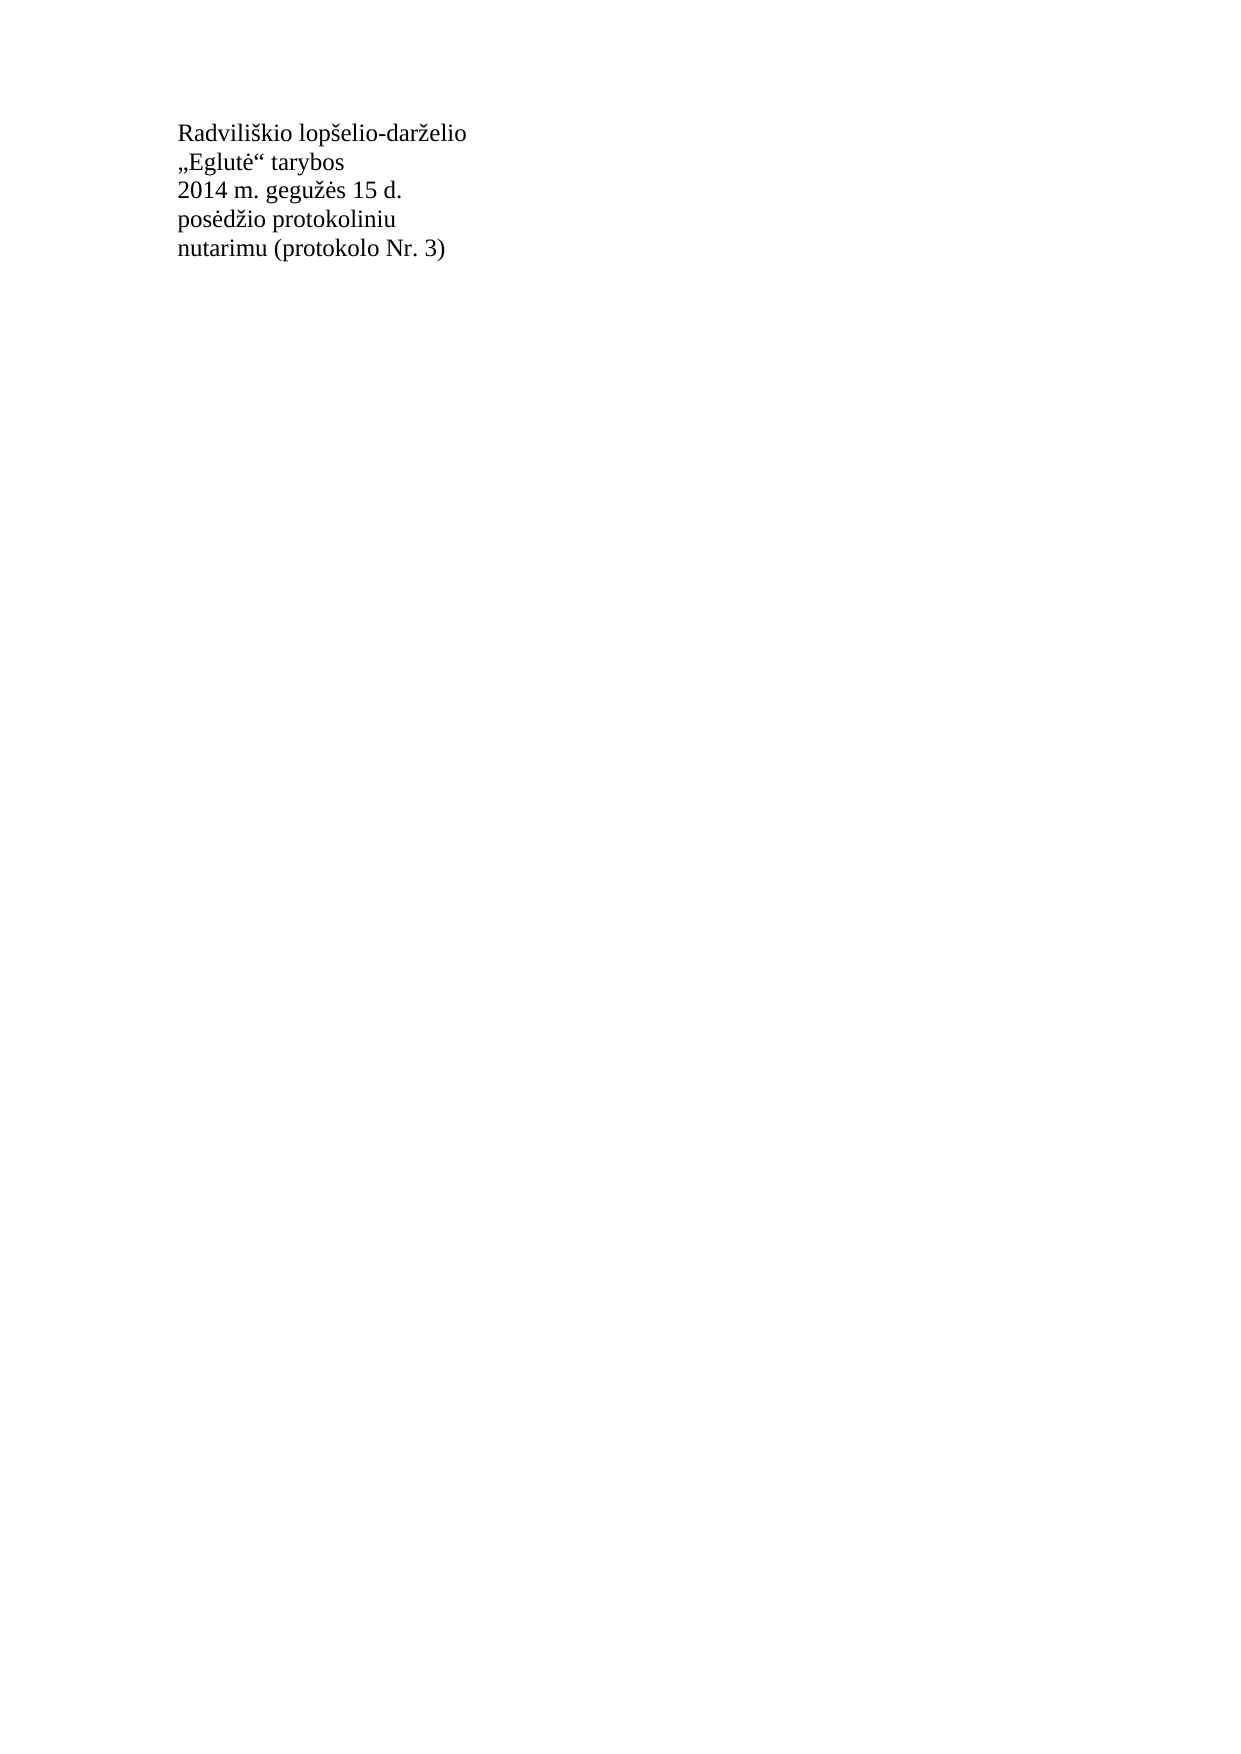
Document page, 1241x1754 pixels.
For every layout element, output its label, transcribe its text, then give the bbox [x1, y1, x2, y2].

text nutarimu (protokolo Nr. 3) [177, 233, 1181, 262]
text „Eglutė“ tarybos [177, 147, 1181, 176]
text 2014 m. gegužės 15 d. [177, 176, 1181, 204]
text posėdžio protokoliniu [177, 204, 1181, 233]
text Radviliškio lopšelio-darželio [177, 118, 1181, 147]
